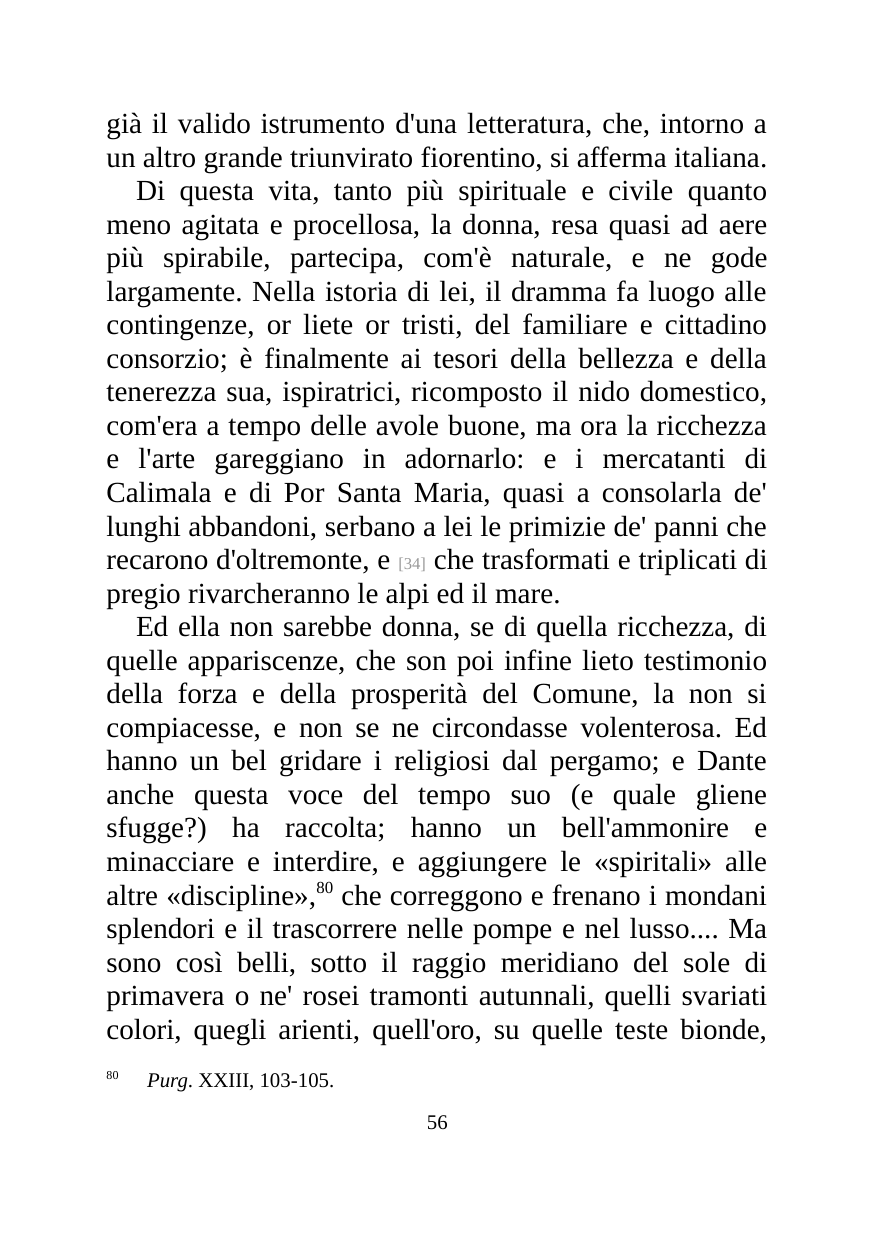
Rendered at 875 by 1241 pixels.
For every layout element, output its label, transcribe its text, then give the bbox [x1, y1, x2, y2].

text già il valido istrumento d'una letteratura, che, intorno a un altro grande triunvirato fiorentino, si afferma italiana. [106, 106, 768, 173]
text Di questa vita, tanto più spirituale e civile quanto meno agitata e procellosa, la donna, resa quasi ad aere più spirabile, partecipa, com'è naturale, e ne gode largamente. Nella istoria di lei, il dramma fa luogo alle contingenze, or liete or tristi, del familiare e cittadino consorzio; è finalmente ai tesori della bellezza e della tenerezza sua, ispiratrici, ricomposto il nido domestico, com'era a tempo delle avole buone, ma ora la ricchezza e l'arte gareggiano in adornarlo: e i mercatanti di Calimala e di Por Santa Maria, quasi a consolarla de' lunghi abbandoni, serbano a lei le primizie de' panni che recarono d'oltremonte, e [34] che trasformati e triplicati di pregio rivarcheranno le alpi ed il mare. [106, 173, 768, 609]
text Ed ella non sarebbe donna, se di quella ricchezza, di quelle appariscenze, che son poi infine lieto testimonio della forza e della prosperità del Comune, la non si compiacesse, e non se ne circondasse volenterosa. Ed hanno un bel gridare i religiosi dal pergamo; e Dante anche questa voce del tempo suo (e quale gliene sfugge?) ha raccolta; hanno un bell'ammonire e minacciare e interdire, e aggiungere le «spiritali» alle altre «discipline», che correggono e frenano i mondani splendori e il trascorrere nelle pompe e nel lusso.... Ma sono così belli, sotto il raggio meridiano del sole di primavera o ne' rosei tramonti autunnali, quelli svariati colori, quegli arienti, quell'oro, su quelle teste bionde, [106, 609, 768, 1045]
text Purg. XXIII, 103-105. [106, 1068, 768, 1092]
